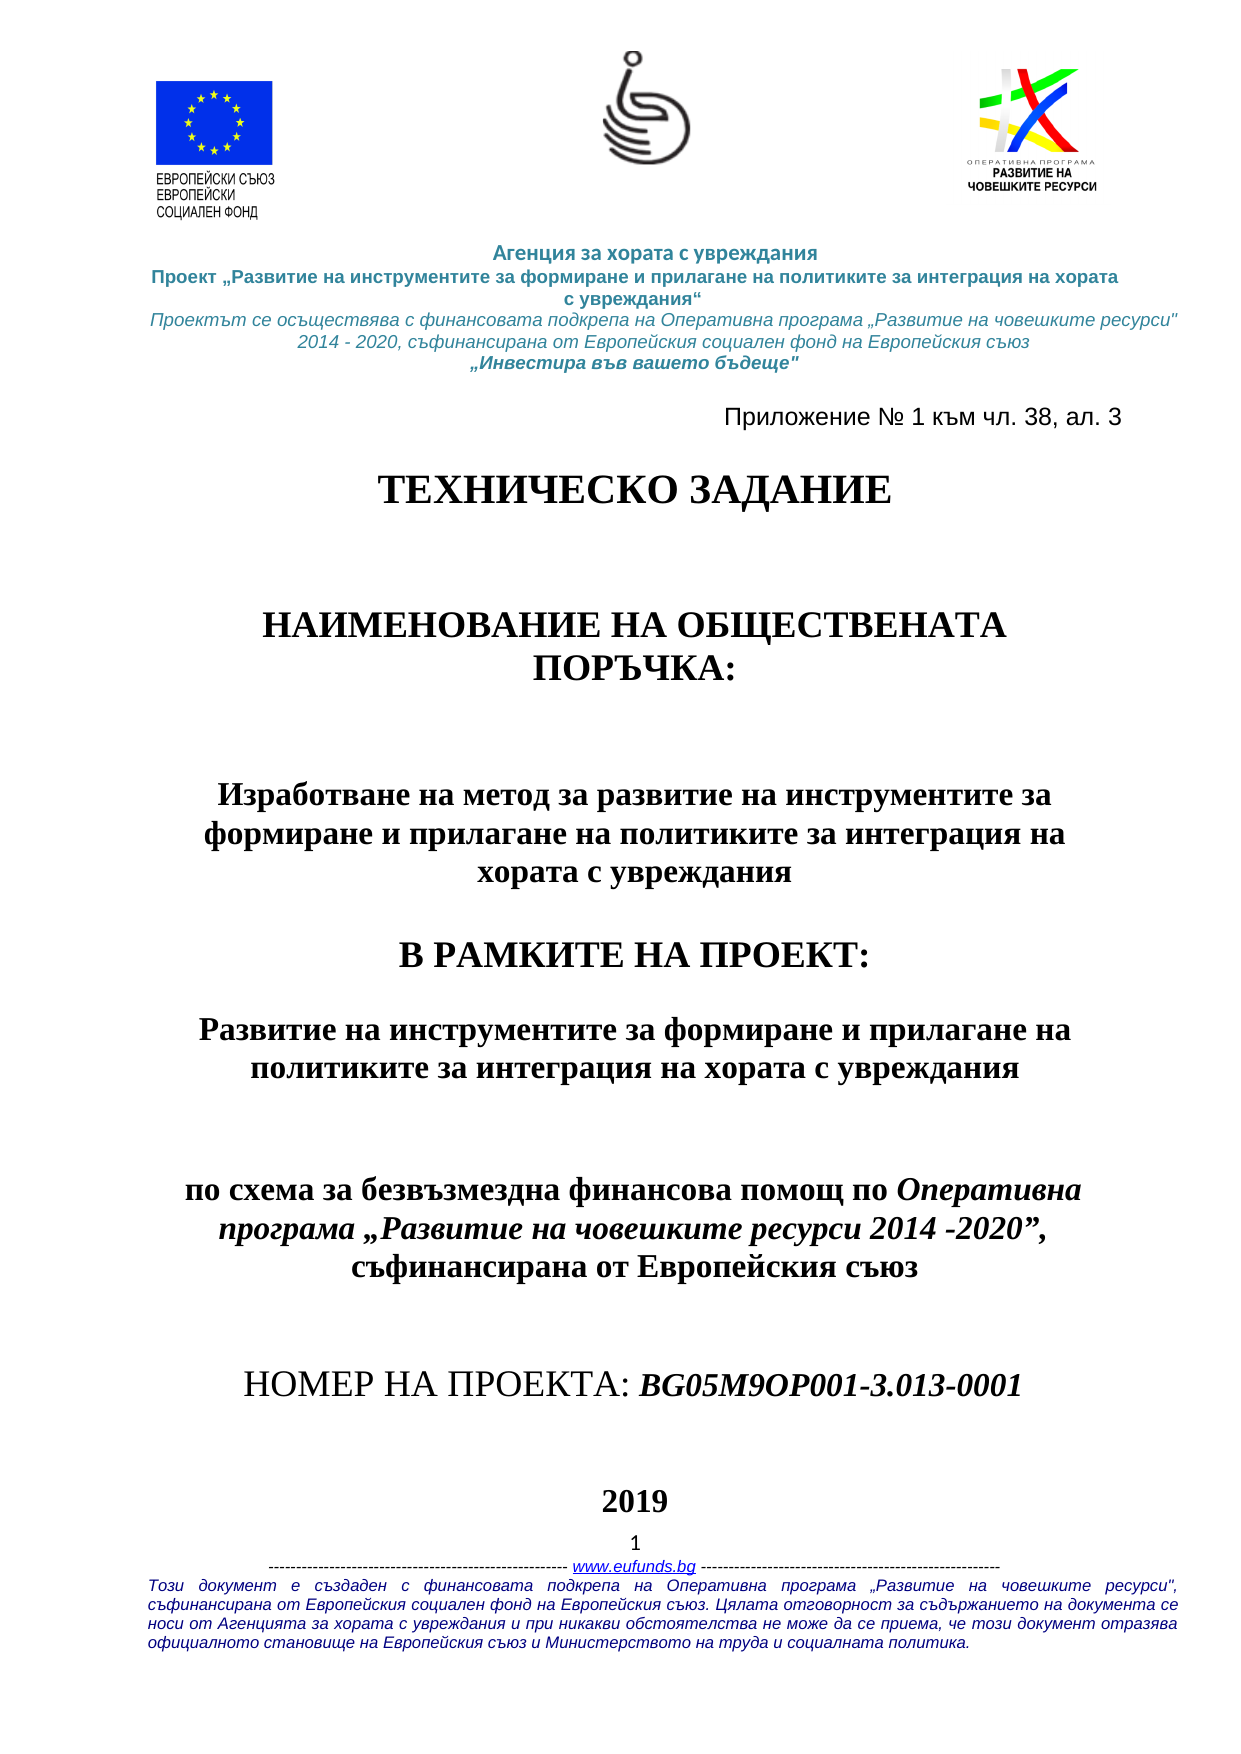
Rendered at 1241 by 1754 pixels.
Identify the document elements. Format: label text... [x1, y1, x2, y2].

text НАИМЕНОВАНИЕ НА ОБЩЕСТВЕНАТА ПОРЪЧКА: [177, 602, 1092, 688]
text Развитие на инструментите за формиране и прилагане на политиките за интеграция на хората с увреждания [148, 1009, 1122, 1086]
text Приложение № 1 към чл. 38, ал. 3 [148, 402, 1122, 431]
text В РАМКИТЕ НА ПРОЕКТ: [177, 933, 1092, 976]
text ТЕХНИЧЕСКО ЗАДАНИЕ [148, 465, 1122, 513]
text по схема за безвъзмездна финансова помощ по Оперативна програма „Развитие на човешките ресурси 2014 -2020”, съфинансирана от Европейския съюз [177, 1169, 1092, 1284]
text Изработване на метод за развитие на инструментите за формиране и прилагане на политиките за интеграция на хората с увреждания [177, 774, 1092, 889]
text 2019 [177, 1481, 1092, 1519]
text НОМЕР НА ПРОЕКТА: BG05M9OP001-3.013-0001 [177, 1361, 1092, 1404]
